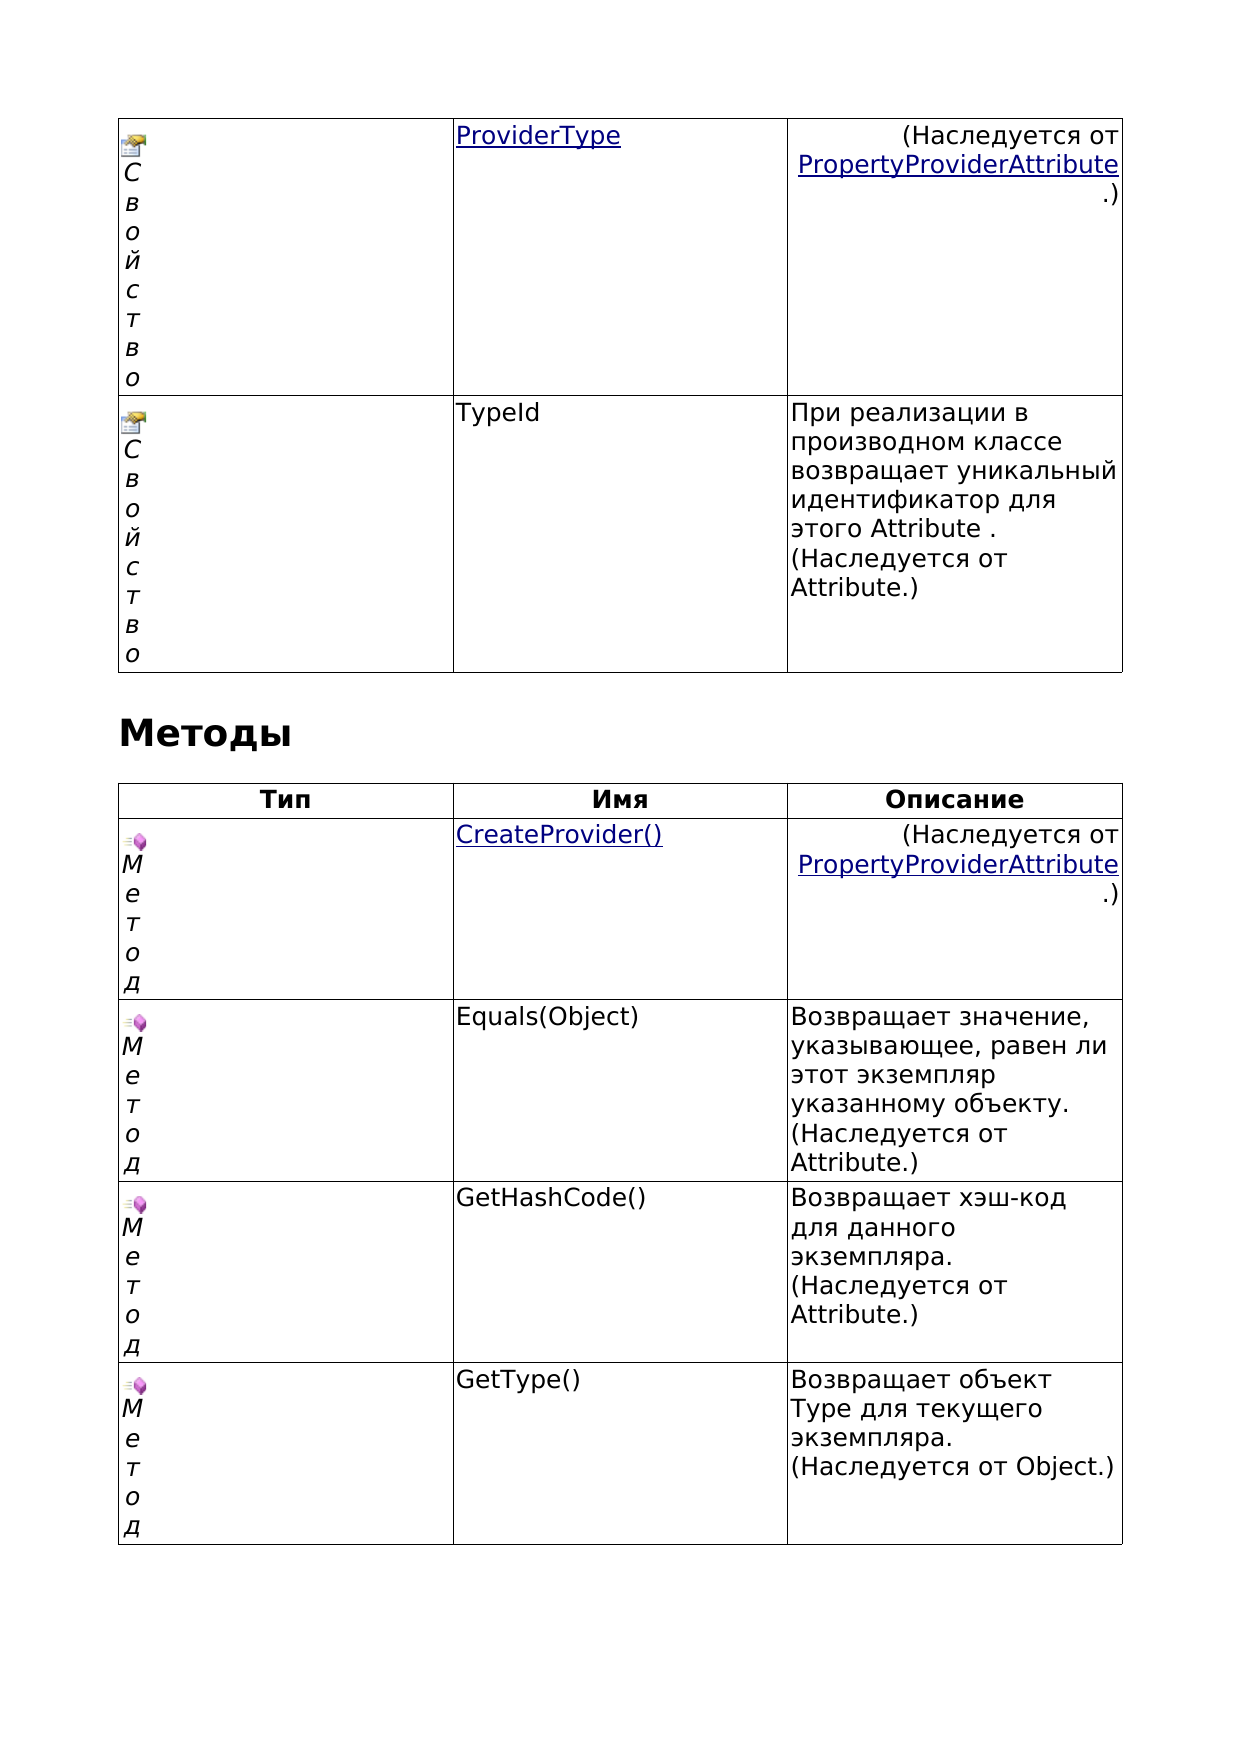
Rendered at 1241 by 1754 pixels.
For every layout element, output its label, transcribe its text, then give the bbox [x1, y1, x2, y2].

table_header Описание [788, 784, 1122, 818]
table_header Тип [119, 784, 453, 818]
table_cell [119, 819, 453, 999]
picture [121, 1377, 147, 1395]
picture [121, 133, 147, 159]
picture [121, 410, 147, 436]
table_header Имя [454, 784, 787, 818]
table_cell При реализации в производном классе возвращает уникальный идентификатор для этого Attribute . (Наследуется от Attribute.) [788, 396, 1122, 672]
table_cell [119, 119, 453, 395]
table_cell (Наследуется от PropertyProviderAttribute.) [788, 119, 1122, 395]
picture [121, 1014, 147, 1032]
table_cell ProviderType [454, 119, 787, 395]
table_cell TypeId [454, 396, 787, 672]
table_cell Возвращает значение, указывающее, равен ли этот экземпляр указанному объекту. (Наследуется от Attribute.) [788, 1000, 1122, 1181]
picture [121, 1196, 147, 1214]
table_cell [119, 396, 453, 672]
table_cell (Наследуется от PropertyProviderAttribute.) [788, 819, 1122, 999]
table_cell Возвращает хэш-код для данного экземпляра. (Наследуется от Attribute.) [788, 1182, 1122, 1362]
table_cell Возвращает объект Type для текущего экземпляра. (Наследуется от Object.) [788, 1363, 1122, 1543]
table_cell Equals(Object) [454, 1000, 787, 1181]
table_cell [119, 1182, 453, 1362]
subtitle Методы [118, 712, 1122, 755]
table_cell [119, 1363, 453, 1543]
table_cell GetHashCode() [454, 1182, 787, 1362]
picture [121, 833, 147, 851]
table_cell GetType() [454, 1363, 787, 1543]
table_cell CreateProvider() [454, 819, 787, 999]
table_cell [119, 1000, 453, 1181]
